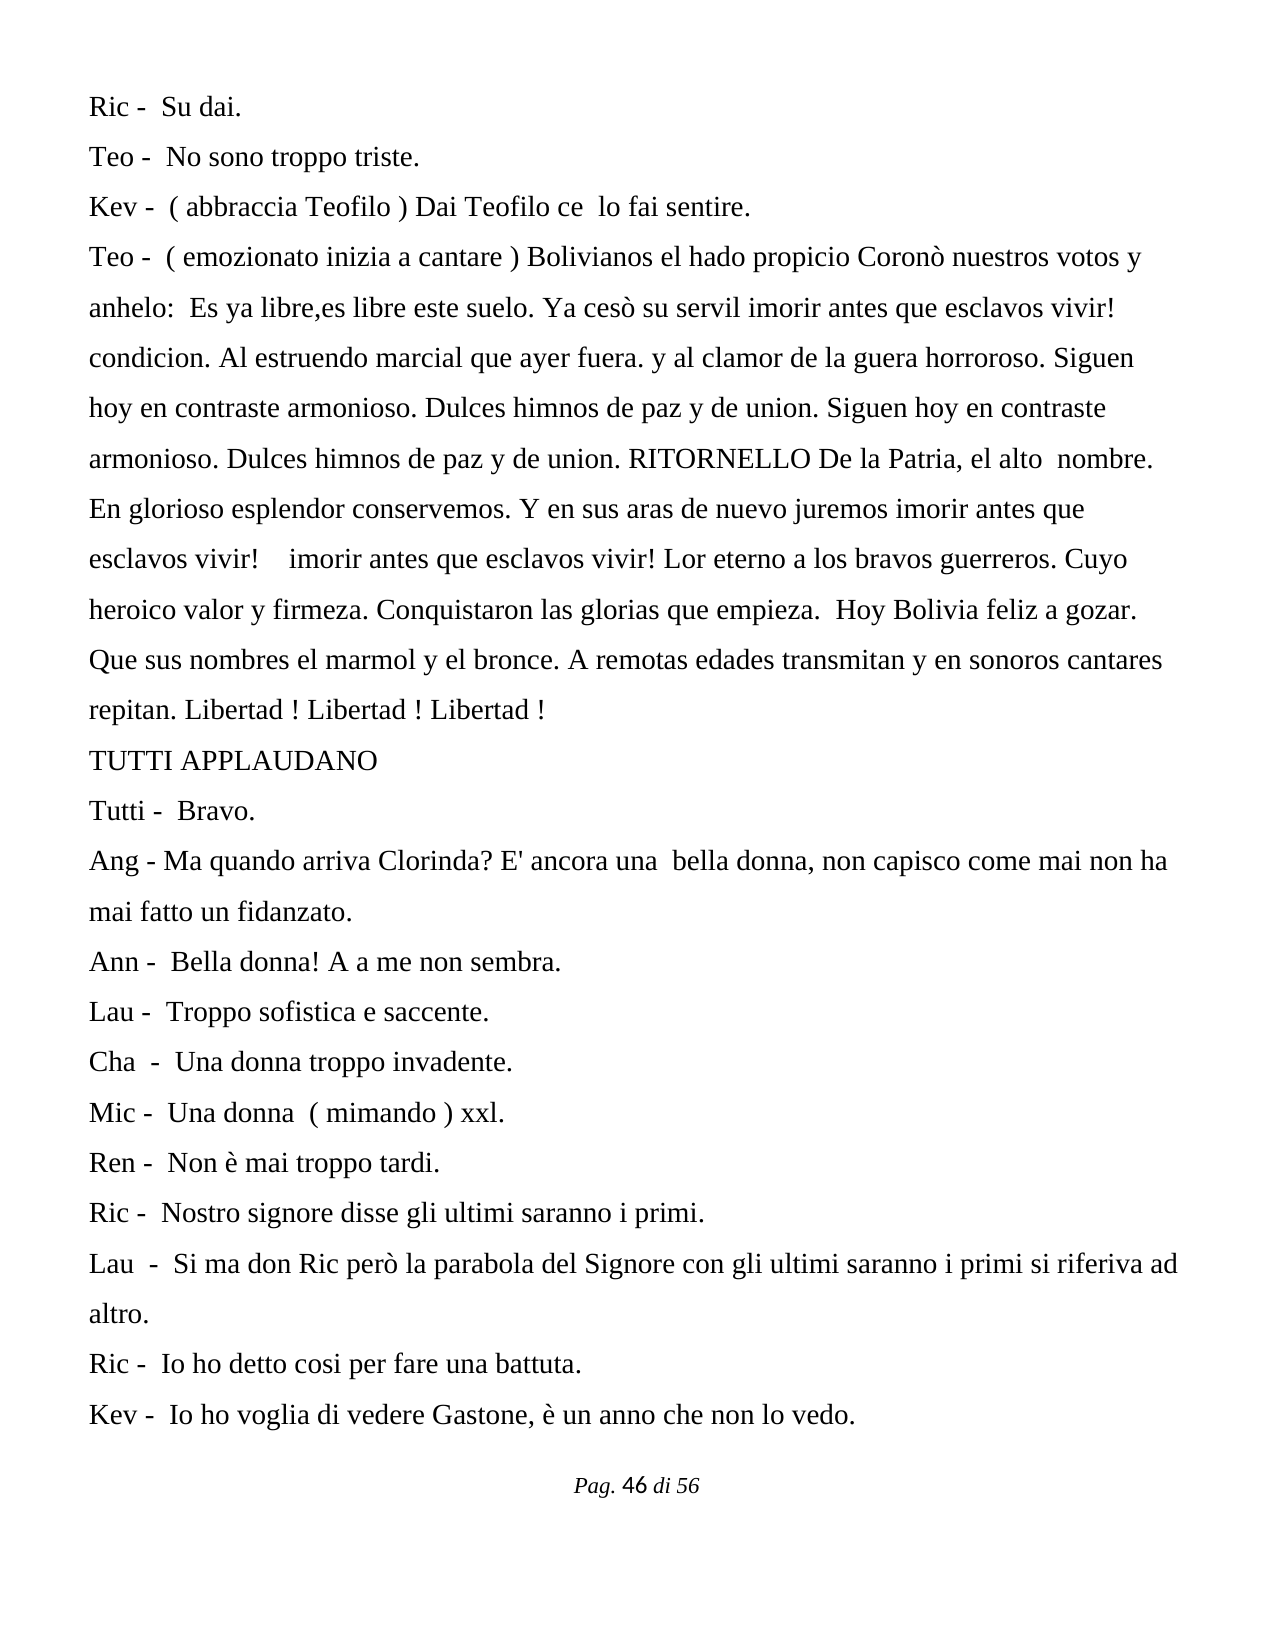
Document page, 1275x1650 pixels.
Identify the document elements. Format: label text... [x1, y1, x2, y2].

text Ric - Su dai. Teo - No sono troppo triste. Kev - ( abbraccia Teofilo ) Dai Teofilo ce lo fai sentire. Teo - ( emozionato inizia a cantare ) Bolivianos el hado propicio Coronò nuestros votos y anhelo: Es ya libre,es libre este suelo. Ya cesò su servil imorir antes que esclavos vivir! condicion. Al estruendo marcial que ayer fuera. y al clamor de la guera horroroso. Siguen hoy en contraste armonioso. Dulces himnos de paz y de union. Siguen hoy en contraste armonioso. Dulces himnos de paz y de union. RITORNELLO De la Patria, el alto nombre. En glorioso esplendor conservemos. Y en sus aras de nuevo juremos imorir antes que esclavos vivir! imorir antes que esclavos vivir! Lor eterno a los bravos guerreros. Cuyo heroico valor y firmeza. Conquistaron las glorias que empieza. Hoy Bolivia feliz a gozar. Que sus nombres el marmol y el bronce. A remotas edades transmitan y en sonoros cantares repitan. Libertad ! Libertad ! Libertad ! TUTTI APPLAUDANO Tutti - Bravo. Ang - Ma quando arriva Clorinda? E' ancora una bella donna, non capisco come mai non ha mai fatto un fidanzato. Ann - Bella donna! A a me non sembra. Lau - Troppo sofistica e saccente. Cha - Una donna troppo invadente. Mic - Una donna ( mimando ) xxl. Ren - Non è mai troppo tardi. Ric - Nostro signore disse gli ultimi saranno i primi. Lau - Si ma don Ric però la parabola del Signore con gli ultimi saranno i primi si riferiva ad altro. Ric - Io ho detto cosi per fare una battuta. Kev - Io ho voglia di vedere Gastone, è un anno che non lo vedo. [89, 89, 1186, 1430]
